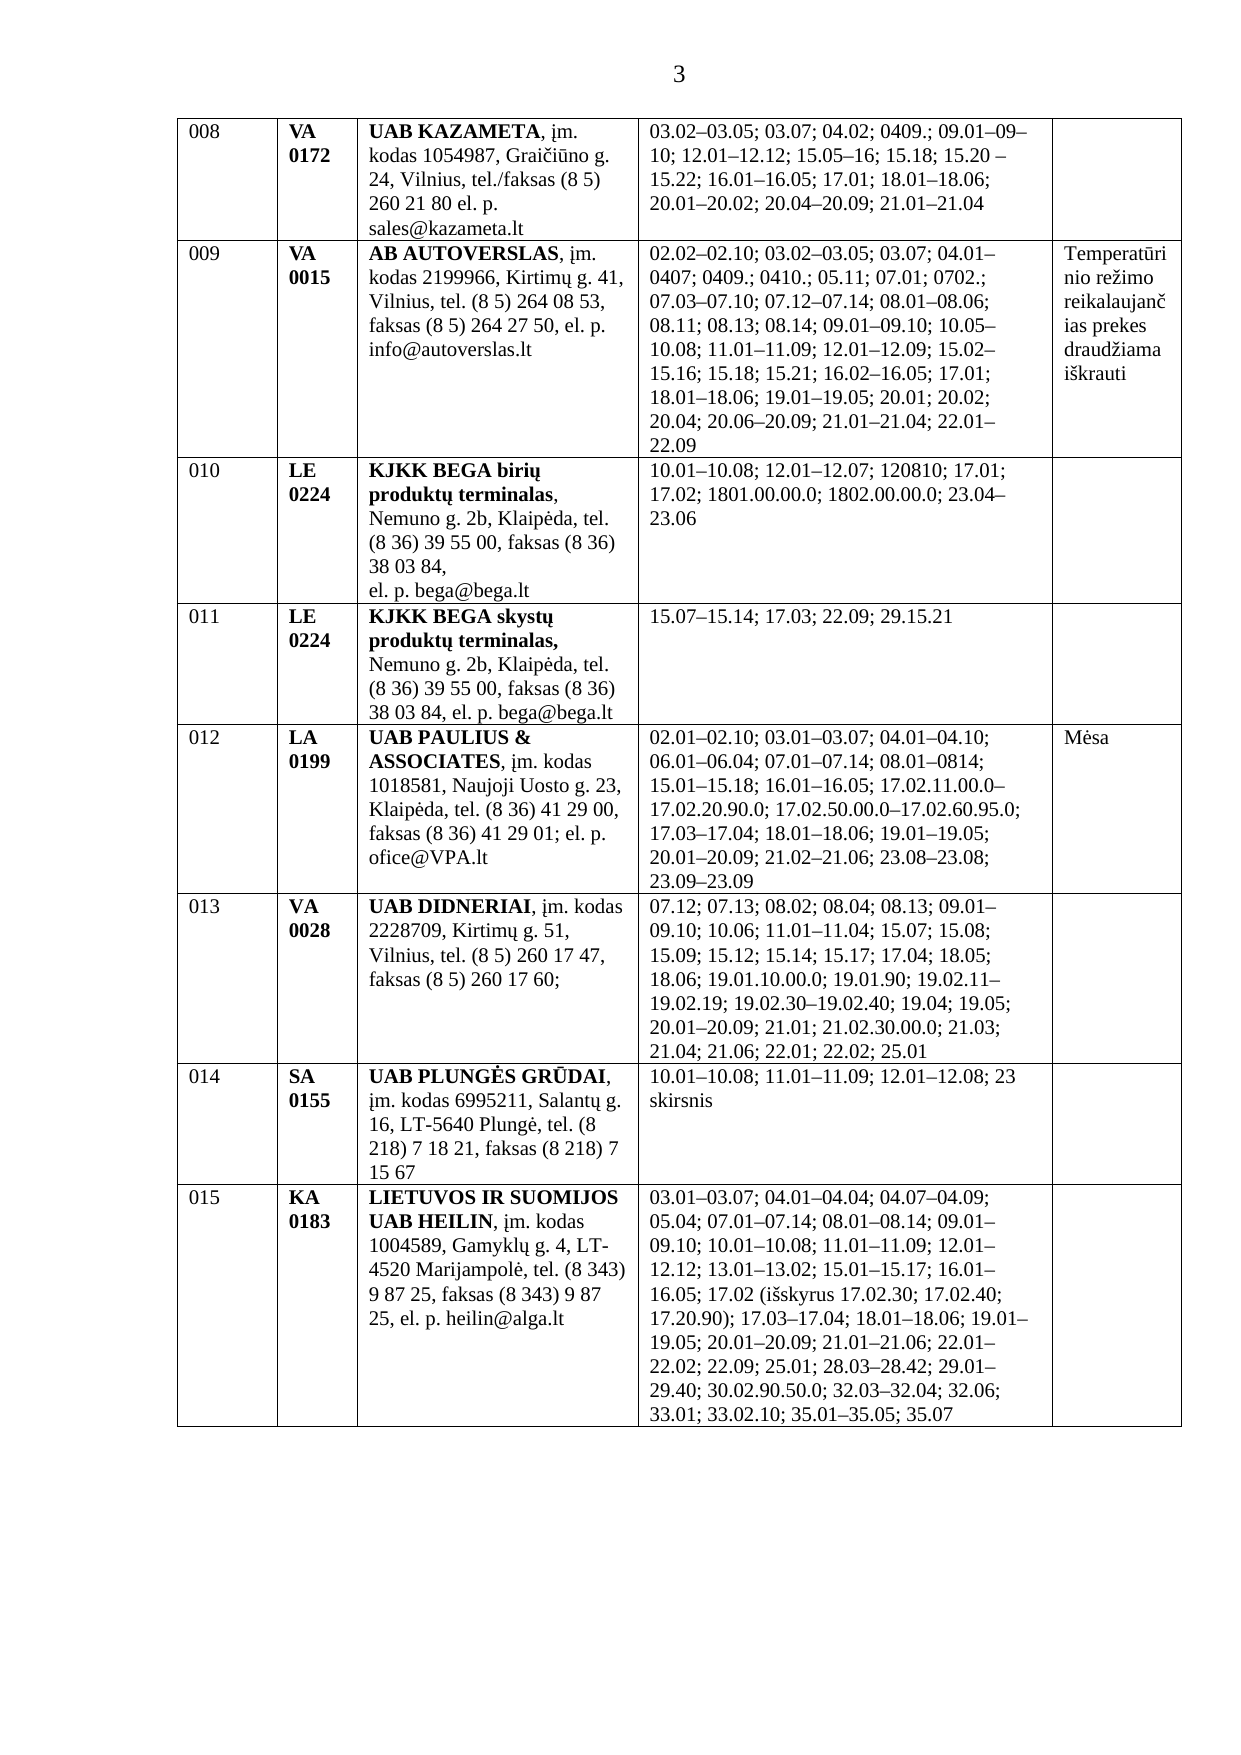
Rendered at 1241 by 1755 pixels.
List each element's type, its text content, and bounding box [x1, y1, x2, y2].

table_cell 02.01–02.10; 03.01–03.07; 04.01–04.10; 06.01–06.04; 07.01–07.14; 08.01–0814; 15.01–15.18; 16.01–16.05; 17.02.11.00.0–17.02.20.90.0; 17.02.50.00.0–17.02.60.95.0; 17.03–17.04; 18.01–18.06; 19.01–19.05; 20.01–20.09; 21.02–21.06; 23.08–23.08; 23.09–23.09 [639, 725, 1052, 893]
table_cell 10.01–10.08; 12.01–12.07; 120810; 17.01; 17.02; 1801.00.00.0; 1802.00.00.0; 23.04–23.06 [639, 458, 1052, 602]
table_cell [1053, 119, 1181, 239]
table_cell VA 0172 [278, 119, 357, 239]
table_cell 008 [178, 119, 277, 239]
table_cell UAB PLUNGĖS GRŪDAI, įm. kodas 6995211, Salantų g. 16, LT-5640 Plungė, tel. (8 218) 7 18 21, faksas (8 218) 7 15 67 [358, 1064, 638, 1184]
table_cell LE 0224 [278, 604, 357, 724]
table_cell UAB PAULIUS & ASSOCIATES, įm. kodas 1018581, Naujoji Uosto g. 23, Klaipėda, tel. (8 36) 41 29 00, faksas (8 36) 41 29 01; el. p. ofice@VPA.lt [358, 725, 638, 893]
table_cell UAB KAZAMETA, įm. kodas 1054987, Graičiūno g. 24, Vilnius, tel./faksas (8 5) 260 21 80 el. p. sales@kazameta.lt [358, 119, 638, 239]
table_cell UAB DIDNERIAI, įm. kodas 2228709, Kirtimų g. 51, Vilnius, tel. (8 5) 260 17 47, faksas (8 5) 260 17 60; [358, 894, 638, 1063]
table_cell 009 [178, 241, 277, 457]
table_cell 02.02–02.10; 03.02–03.05; 03.07; 04.01–0407; 0409.; 0410.; 05.11; 07.01; 0702.; 07.03–07.10; 07.12–07.14; 08.01–08.06; 08.11; 08.13; 08.14; 09.01–09.10; 10.05–10.08; 11.01–11.09; 12.01–12.09; 15.02–15.16; 15.18; 15.21; 16.02–16.05; 17.01; 18.01–18.06; 19.01–19.05; 20.01; 20.02; 20.04; 20.06–20.09; 21.01–21.04; 22.01–22.09 [639, 241, 1052, 457]
table_cell VA 0015 [278, 241, 357, 457]
table_cell LA 0199 [278, 725, 357, 893]
table_cell Temperatūrinio režimo reikalaujančias prekes draudžiama iškrauti [1053, 241, 1181, 457]
table_cell 03.01–03.07; 04.01–04.04; 04.07–04.09; 05.04; 07.01–07.14; 08.01–08.14; 09.01–09.10; 10.01–10.08; 11.01–11.09; 12.01–12.12; 13.01–13.02; 15.01–15.17; 16.01–16.05; 17.02 (išskyrus 17.02.30; 17.02.40; 17.20.90); 17.03–17.04; 18.01–18.06; 19.01–19.05; 20.01–20.09; 21.01–21.06; 22.01–22.02; 22.09; 25.01; 28.03–28.42; 29.01–29.40; 30.02.90.50.0; 32.03–32.04; 32.06; 33.01; 33.02.10; 35.01–35.05; 35.07 [639, 1185, 1052, 1426]
table_cell 013 [178, 894, 277, 1063]
table_cell KJKK BEGA skystų produktų terminalas, Nemuno g. 2b, Klaipėda, tel. (8 36) 39 55 00, faksas (8 36) 38 03 84, el. p. bega@bega.lt [358, 604, 638, 724]
table_cell [1053, 1064, 1181, 1184]
table_cell LE 0224 [278, 458, 357, 602]
table_cell KJKK BEGA birių produktų terminalas, Nemuno g. 2b, Klaipėda, tel. (8 36) 39 55 00, faksas (8 36) 38 03 84, el. p. bega@bega.lt [358, 458, 638, 602]
table_cell [1053, 458, 1181, 602]
table_cell 03.02–03.05; 03.07; 04.02; 0409.; 09.01–09–10; 12.01–12.12; 15.05–16; 15.18; 15.20 –15.22; 16.01–16.05; 17.01; 18.01–18.06; 20.01–20.02; 20.04–20.09; 21.01–21.04 [639, 119, 1052, 239]
table_cell SA 0155 [278, 1064, 357, 1184]
table_cell 014 [178, 1064, 277, 1184]
table_cell VA 0028 [278, 894, 357, 1063]
table_cell Mėsa [1053, 725, 1181, 893]
table_cell AB AUTOVERSLAS, įm. kodas 2199966, Kirtimų g. 41, Vilnius, tel. (8 5) 264 08 53, faksas (8 5) 264 27 50, el. p. info@autoverslas.lt [358, 241, 638, 457]
table_cell 10.01–10.08; 11.01–11.09; 12.01–12.08; 23 skirsnis [639, 1064, 1052, 1184]
table_cell 07.12; 07.13; 08.02; 08.04; 08.13; 09.01–09.10; 10.06; 11.01–11.04; 15.07; 15.08; 15.09; 15.12; 15.14; 15.17; 17.04; 18.05; 18.06; 19.01.10.00.0; 19.01.90; 19.02.11–19.02.19; 19.02.30–19.02.40; 19.04; 19.05; 20.01–20.09; 21.01; 21.02.30.00.0; 21.03; 21.04; 21.06; 22.01; 22.02; 25.01 [639, 894, 1052, 1063]
table_cell 010 [178, 458, 277, 602]
table_cell KA 0183 [278, 1185, 357, 1426]
table_cell LIETUVOS IR SUOMIJOS UAB HEILIN, įm. kodas 1004589, Gamyklų g. 4, LT-4520 Marijampolė, tel. (8 343) 9 87 25, faksas (8 343) 9 87 25, el. p. heilin@alga.lt [358, 1185, 638, 1426]
table_cell 015 [178, 1185, 277, 1426]
table_cell [1053, 604, 1181, 724]
table_cell 011 [178, 604, 277, 724]
table_cell 012 [178, 725, 277, 893]
table_cell [1053, 894, 1181, 1063]
table_cell [1053, 1185, 1181, 1426]
table_cell 15.07–15.14; 17.03; 22.09; 29.15.21 [639, 604, 1052, 724]
